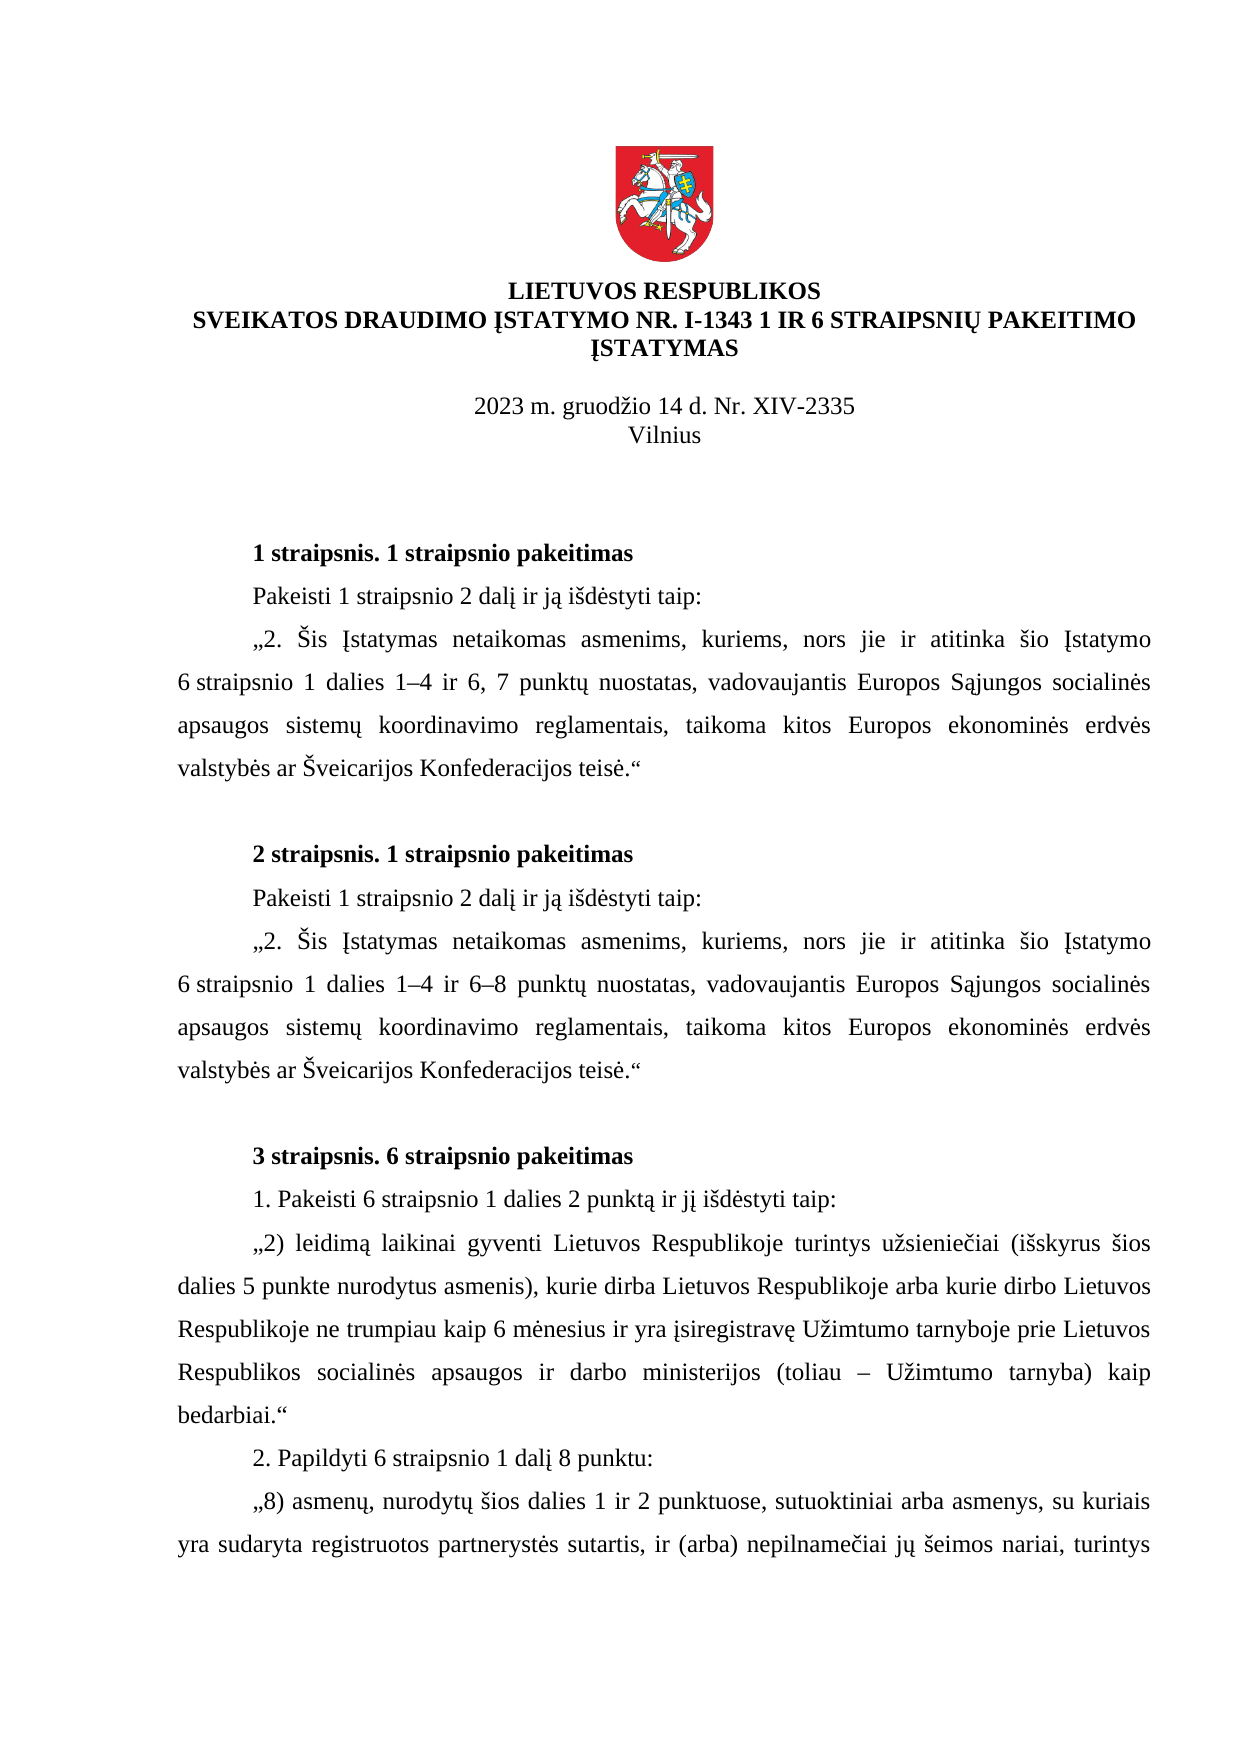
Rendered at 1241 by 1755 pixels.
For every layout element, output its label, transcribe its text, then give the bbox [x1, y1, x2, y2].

text Vilnius [177, 420, 1152, 448]
text Pakeisti 1 straipsnio 2 dalį ir ją išdėstyti taip: [177, 581, 1152, 609]
text 1 straipsnis. 1 straipsnio pakeitimas [177, 538, 1152, 566]
text 2023 m. gruodžio 14 d. Nr. XIV-2335 [177, 391, 1152, 420]
text „2. Šis Įstatymas netaikomas asmenims, kuriems, nors jie ir atitinka šio Įstatymo 6 straipsnio 1 dalies 1–4 ir 6–8 punktų nuostatas, vadovaujantis Europos Sąjungos socialinės apsaugos sistemų koordinavimo reglamentais, taikoma kitos Europos ekonominės erdvės valstybės ar Šveicarijos Konfederacijos teisė.“ [177, 926, 1152, 1084]
text 3 straipsnis. 6 straipsnio pakeitimas [177, 1141, 1152, 1170]
text SVEIKATOS DRAUDIMO ĮSTATYMO NR. I-1343 1 IR 6 STRAIPSNIŲ PAKEITIMO [177, 305, 1152, 333]
text 2 straipsnis. 1 straipsnio pakeitimas [177, 839, 1152, 868]
text ĮSTATYMAS [177, 333, 1152, 362]
text Pakeisti 1 straipsnio 2 dalį ir ją išdėstyti taip: [177, 883, 1152, 911]
text „2. Šis Įstatymas netaikomas asmenims, kuriems, nors jie ir atitinka šio Įstatymo 6 straipsnio 1 dalies 1–4 ir 6, 7 punktų nuostatas, vadovaujantis Europos Sąjungos socialinės apsaugos sistemų koordinavimo reglamentais, taikoma kitos Europos ekonominės erdvės valstybės ar Šveicarijos Konfederacijos teisė.“ [177, 624, 1152, 782]
text LIETUVOS RESPUBLIKOS [177, 276, 1152, 305]
text 1. Pakeisti 6 straipsnio 1 dalies 2 punktą ir jį išdėstyti taip: [177, 1184, 1152, 1213]
text 2. Papildyti 6 straipsnio 1 dalį 8 punktu: [177, 1443, 1152, 1472]
text „8) asmenų, nurodytų šios dalies 1 ir 2 punktuose, sutuoktiniai arba asmenys, su kuriais yra sudaryta registruotos partnerystės sutartis, ir (arba) nepilnamečiai jų šeimos nariai, turintys [177, 1486, 1152, 1558]
text „2) leidimą laikinai gyventi Lietuvos Respublikoje turintys užsieniečiai (išskyrus šios dalies 5 punkte nurodytus asmenis), kurie dirba Lietuvos Respublikoje arba kurie dirbo Lietuvos Respublikoje ne trumpiau kaip 6 mėnesius ir yra įsiregistravę Užimtumo tarnyboje prie Lietuvos Respublikos socialinės apsaugos ir darbo ministerijos (toliau – Užimtumo tarnyba) kaip bedarbiai.“ [177, 1228, 1152, 1429]
